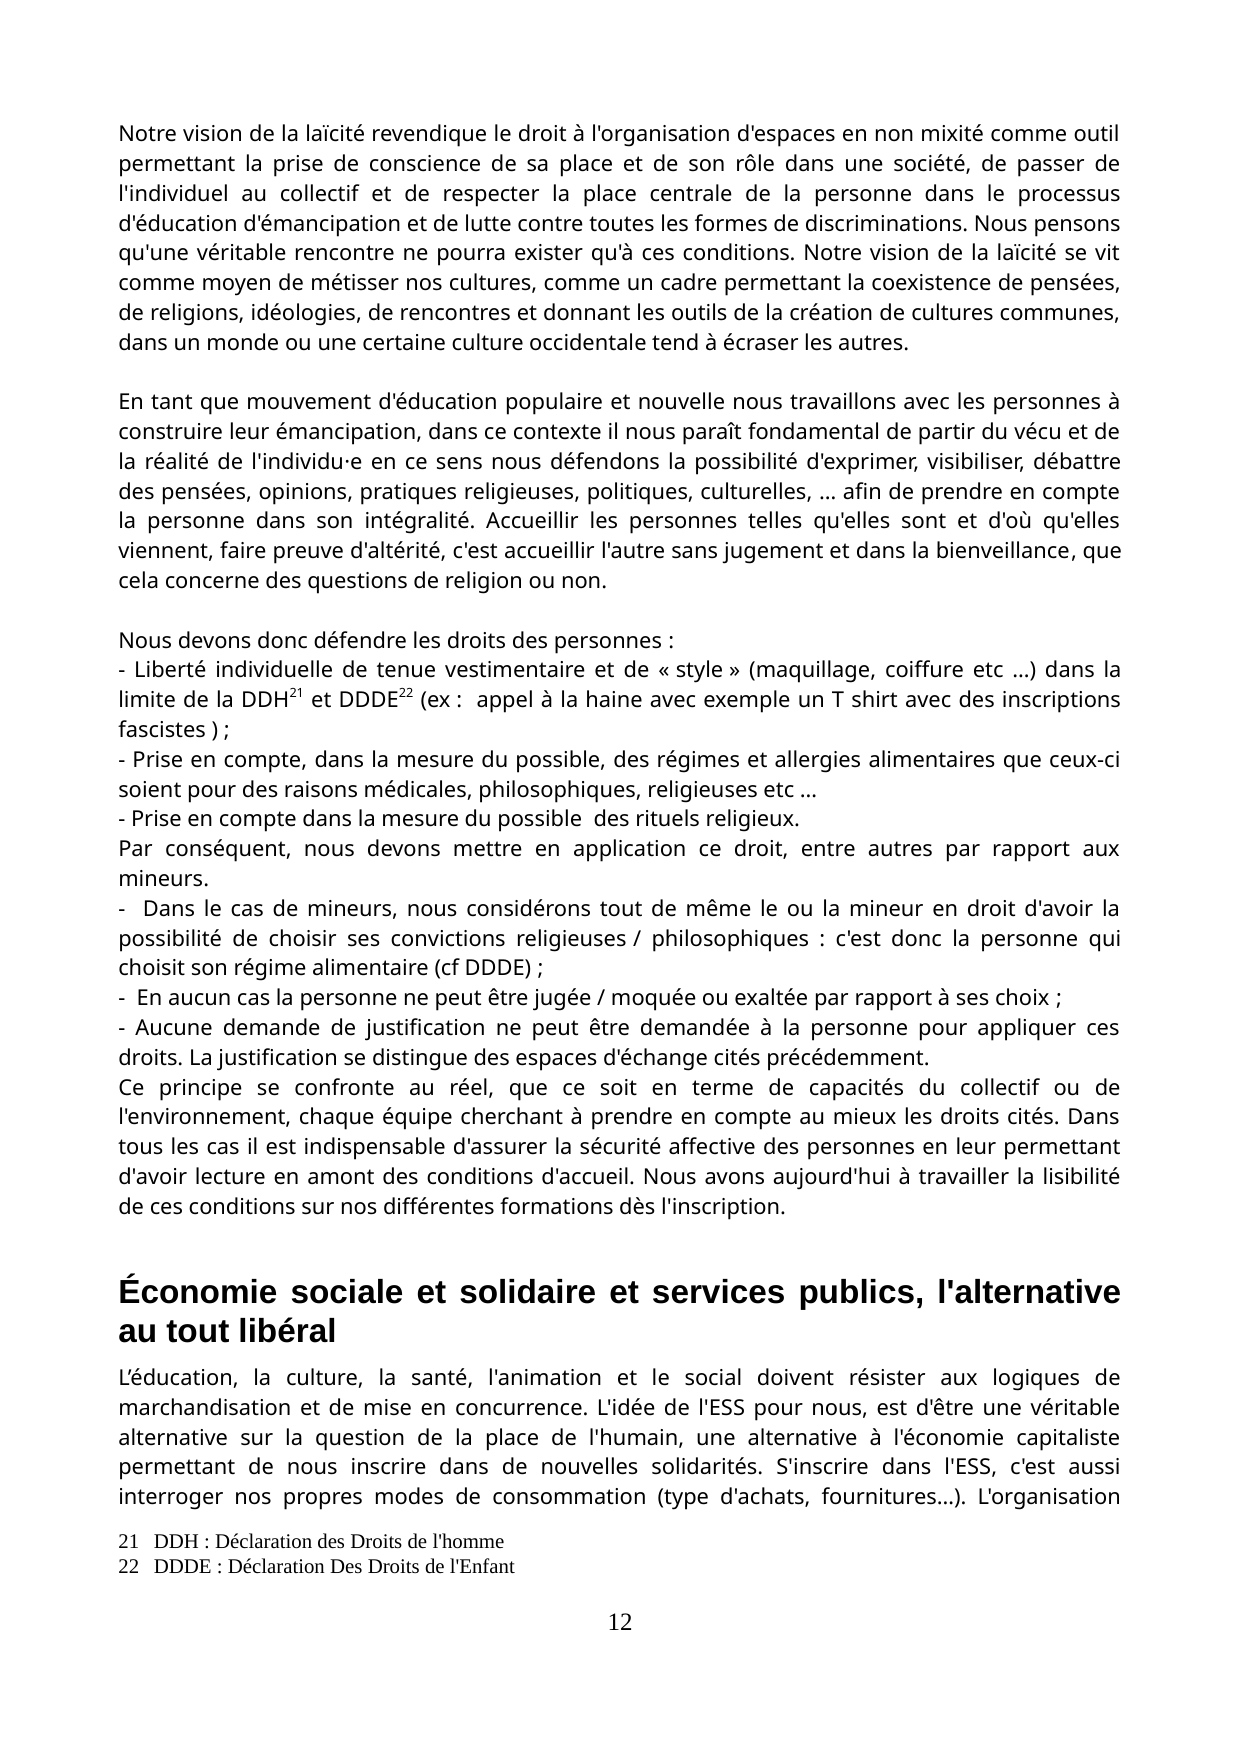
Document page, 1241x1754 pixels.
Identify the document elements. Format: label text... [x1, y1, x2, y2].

text L’éducation, la culture, la santé, l'animation et le social doivent résister aux logiques de marchandisation et de mise en concurrence. L'idée de l'ESS pour nous, est d'être une véritable alternative sur la question de la place de l'humain, une alternative à l'économie capitaliste permettant de nous inscrire dans de nouvelles solidarités. S'inscrire dans l'ESS, c'est aussi interroger nos propres modes de consommation (type d'achats, fournitures…). L'organisation [118, 1362, 1122, 1511]
text - Dans le cas de mineurs, nous considérons tout de même le ou la mineur en droit d'avoir la possibilité de choisir ses convictions religieuses / philosophiques : c'est donc la personne qui choisit son régime alimentaire (cf DDDE) ; [118, 893, 1122, 982]
text Nous devons donc défendre les droits des personnes : [118, 624, 1122, 654]
text Notre vision de la laïcité revendique le droit à l'organisation d'espaces en non mixité comme outil permettant la prise de conscience de sa place et de son rôle dans une société, de passer de l'individuel au collectif et de respecter la place centrale de la personne dans le processus d'éducation d'émancipation et de lutte contre toutes les formes de discriminations. Nous pensons qu'une véritable rencontre ne pourra exister qu'à ces conditions. Notre vision de la laïcité se vit comme moyen de métisser nos cultures, comme un cadre permettant la coexistence de pensées, de religions, idéologies, de rencontres et donnant les outils de la création de cultures communes, dans un monde ou une certaine culture occidentale tend à écraser les autres. [118, 118, 1122, 356]
text Ce principe se confronte au réel, que ce soit en terme de capacités du collectif ou de l'environnement, chaque équipe cherchant à prendre en compte au mieux les droits cités. Dans tous les cas il est indispensable d'assurer la sécurité affective des personnes en leur permettant d'avoir lecture en amont des conditions d'accueil. Nous avons aujourd'hui à travailler la lisibilité de ces conditions sur nos différentes formations dès l'inscription. [118, 1071, 1122, 1220]
text DDH : Déclaration des Droits de l'homme [118, 1529, 1122, 1553]
text - Prise en compte, dans la mesure du possible, des régimes et allergies alimentaires que ceux-ci soient pour des raisons médicales, philosophiques, religieuses etc … [118, 744, 1122, 803]
text - Aucune demande de justification ne peut être demandée à la personne pour appliquer ces droits. La justification se distingue des espaces d'échange cités précédemment. [118, 1012, 1122, 1071]
subtitle Économie sociale et solidaire et services publics, l'alternative au tout libéral [118, 1272, 1122, 1349]
text - Prise en compte dans la mesure du possible des rituels religieux. [118, 803, 1122, 833]
text - Liberté individuelle de tenue vestimentaire et de « style » (maquillage, coiffure etc …) dans la limite de la DDH et DDDE (ex : appel à la haine avec exemple un T shirt avec des inscriptions fascistes ) ; [118, 654, 1122, 744]
text Par conséquent, nous devons mettre en application ce droit, entre autres par rapport aux mineurs. [118, 833, 1122, 893]
text DDDE : Déclaration Des Droits de l'Enfant [118, 1553, 1122, 1578]
text En tant que mouvement d'éducation populaire et nouvelle nous travaillons avec les personnes à construire leur émancipation, dans ce contexte il nous paraît fondamental de partir du vécu et de la réalité de l'individu·e en ce sens nous défendons la possibilité d'exprimer, visibiliser, débattre des pensées, opinions, pratiques religieuses, politiques, culturelles, … afin de prendre en compte la personne dans son intégralité. Accueillir les personnes telles qu'elles sont et d'où qu'elles viennent, faire preuve d'altérité, c'est accueillir l'autre sans jugement et dans la bienveillance, que cela concerne des questions de religion ou non. [118, 386, 1122, 595]
text - En aucun cas la personne ne peut être jugée / moquée ou exaltée par rapport à ses choix ; [118, 982, 1122, 1012]
